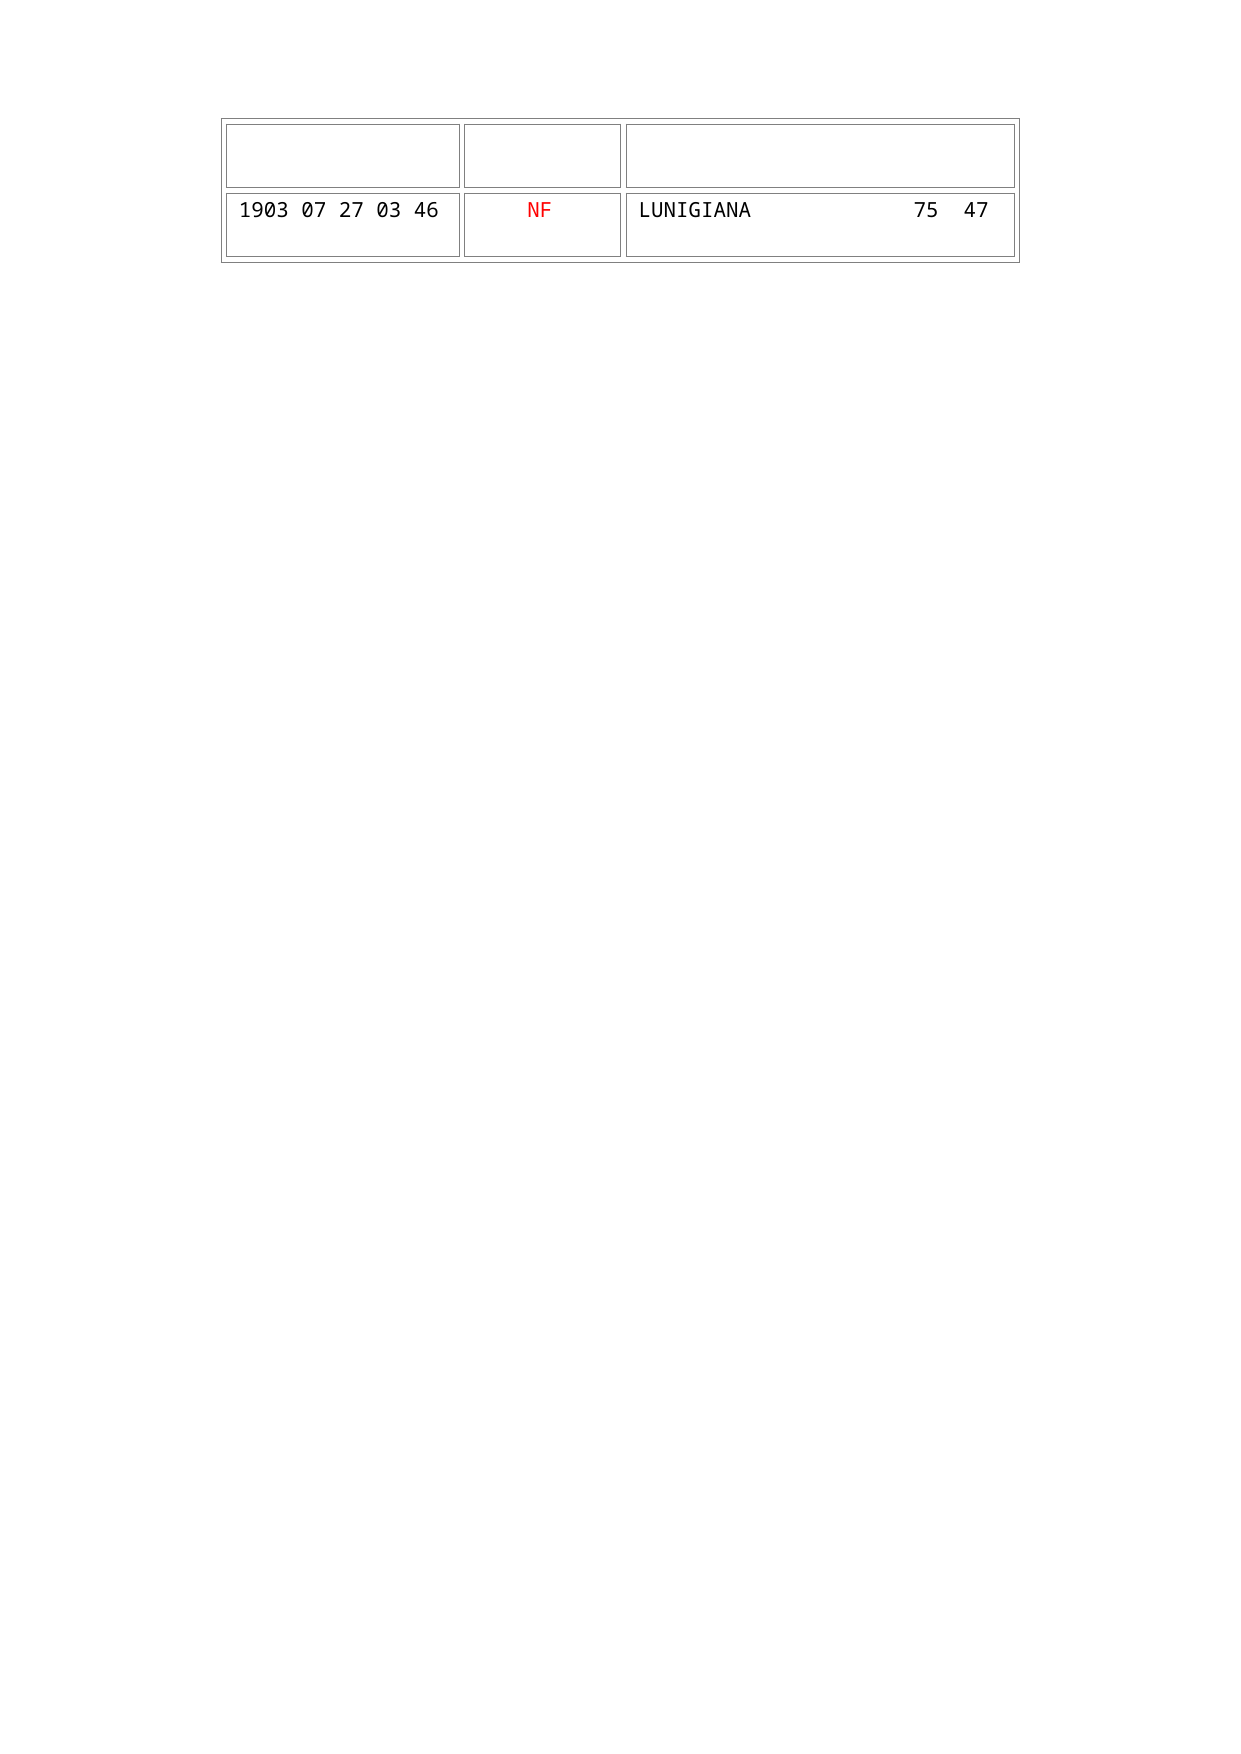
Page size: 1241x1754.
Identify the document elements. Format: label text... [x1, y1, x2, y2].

table_cell [223, 119, 462, 187]
table_cell NF [462, 187, 623, 256]
table_cell 1903 07 27 03 46 [223, 187, 462, 256]
table_cell LUNIGIANA 75 47 [623, 187, 1017, 256]
table_cell [462, 119, 623, 187]
table_cell [623, 119, 1017, 187]
